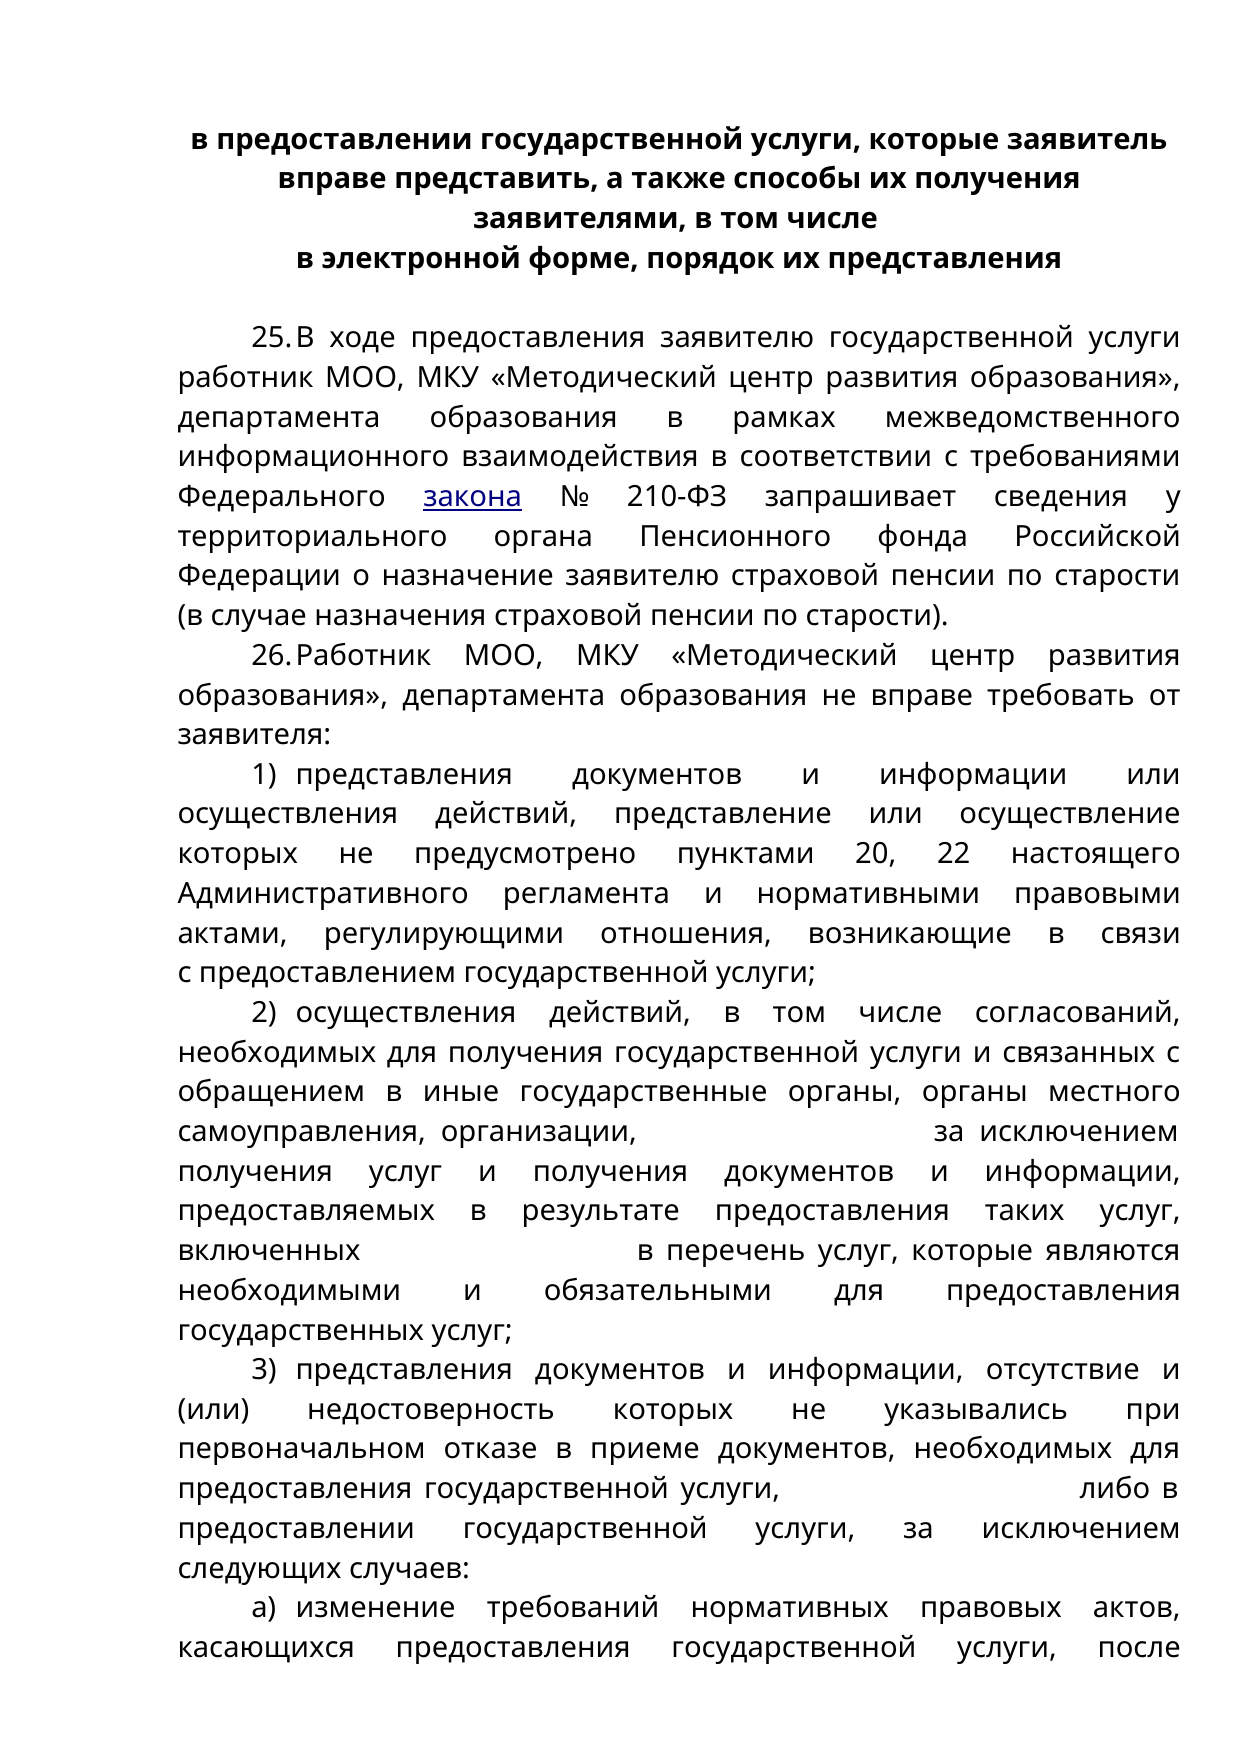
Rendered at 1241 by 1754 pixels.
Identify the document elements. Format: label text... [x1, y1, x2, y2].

subtitle в предоставлении государственной услуги, которые заявитель вправе представить, а также способы их получения заявителями, в том числе [177, 118, 1181, 237]
title 2) осуществления действий, в том числе согласований, необходимых для получения государственной услуги и связанных с обращением в иные государственные органы, органы местного самоуправления, организации, за исключением получения услуг и получения документов и информации, предоставляемых в результате предоставления таких услуг, включенных в перечень услуг, которые являются необходимыми и обязательными для предоставления государственных услуг; [177, 991, 1181, 1348]
title а) изменение требований нормативных правовых актов, касающихся предоставления государственной услуги, после [177, 1587, 1181, 1666]
title 26. Работник МОО, МКУ «Методический центр развития образования», департамента образования не вправе требовать от заявителя: [177, 634, 1181, 753]
subtitle в электронной форме, порядок их представления [177, 237, 1181, 277]
text 25. В ходе предоставления заявителю государственной услуги работник МОО, МКУ «Методический центр развития образования», департамента образования в рамках межведомственного информационного взаимодействия в соответствии с требованиями Федерального закона № 210-ФЗ запрашивает сведения у территориального органа Пенсионного фонда Российской Федерации о назначение заявителю страховой пенсии по старости (в случае назначения страховой пенсии по старости). [177, 317, 1181, 634]
title 1) представления документов и информации или осуществления действий, представление или осуществление которых не предусмотрено пунктами 20, 22 настоящего Административного регламента и нормативными правовыми актами, регулирующими отношения, возникающие в связи с предоставлением государственной услуги; [177, 753, 1181, 991]
title 3) представления документов и информации, отсутствие и (или) недостоверность которых не указывались при первоначальном отказе в приеме документов, необходимых для предоставления государственной услуги, либо в предоставлении государственной услуги, за исключением следующих случаев: [177, 1348, 1181, 1587]
